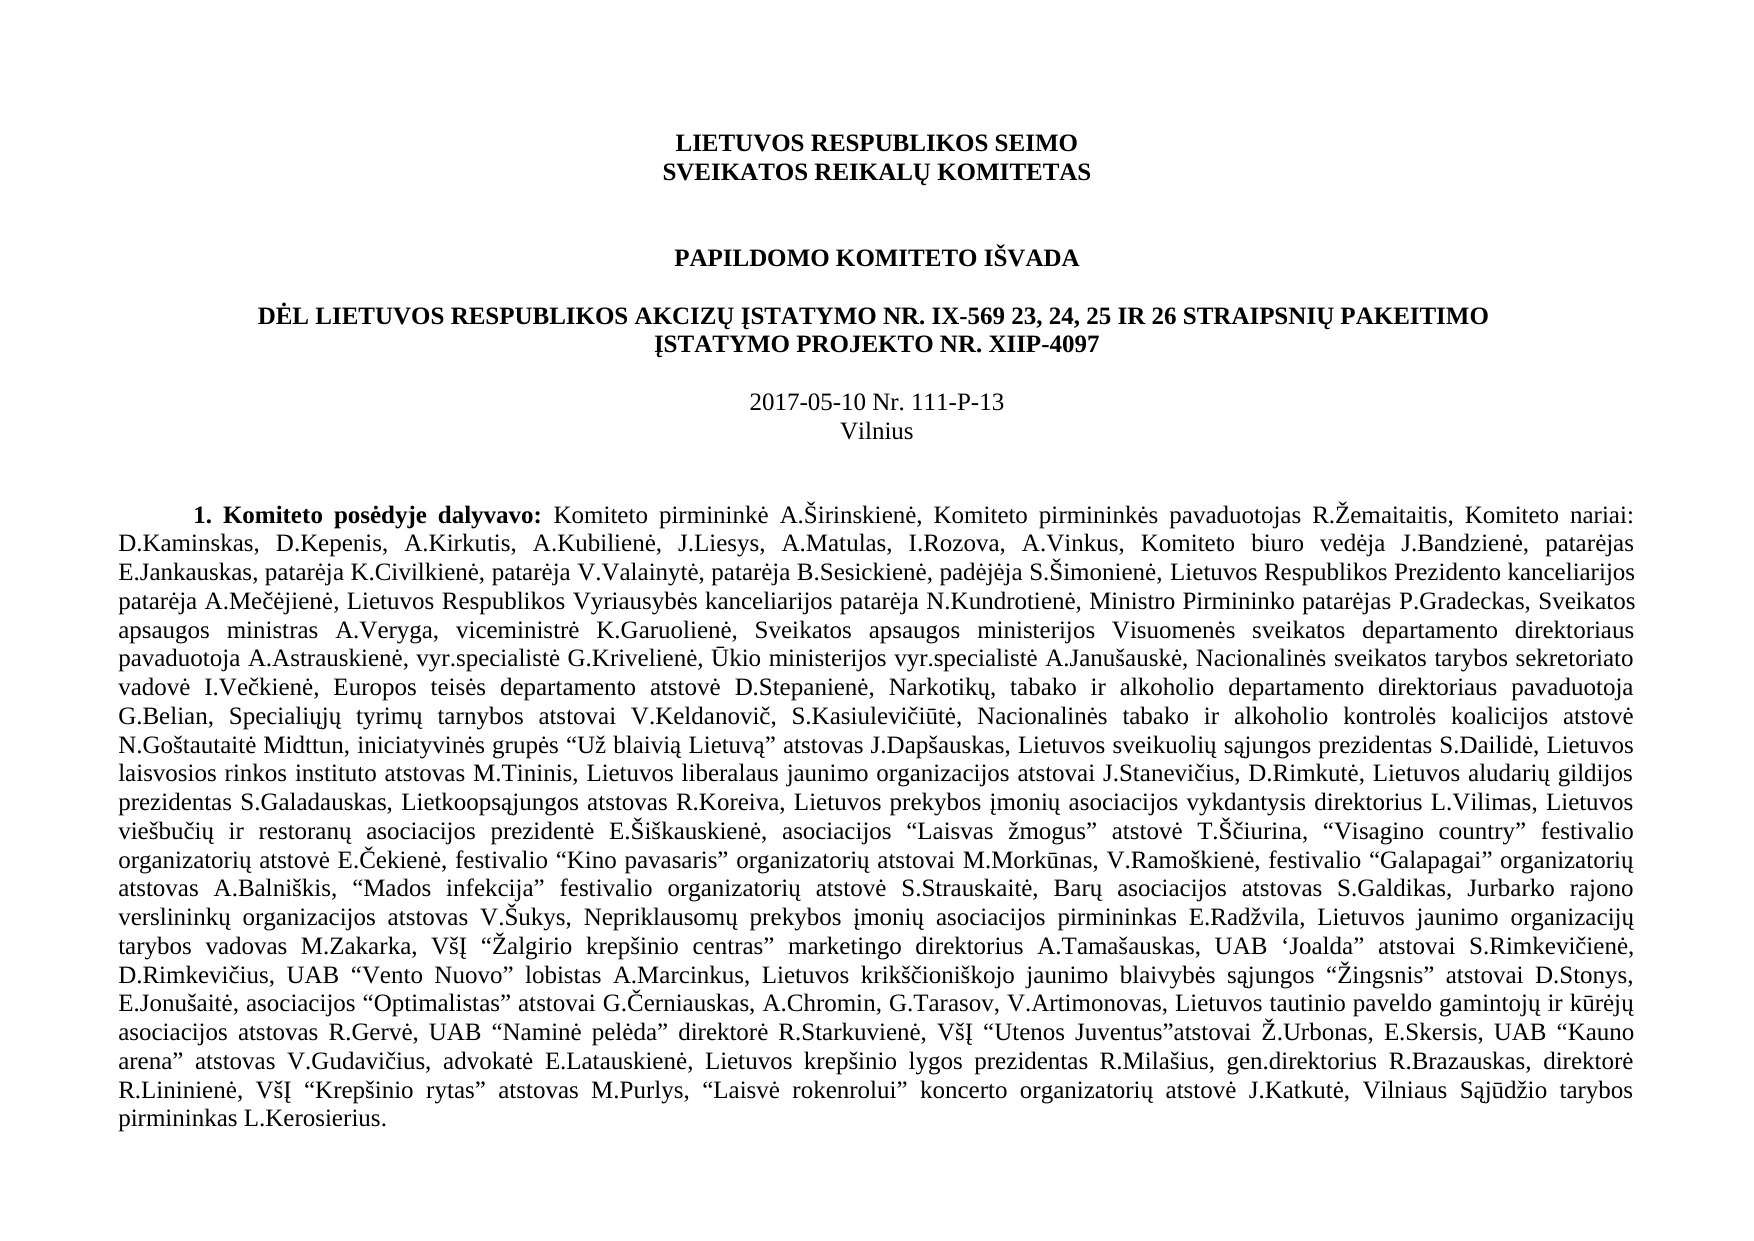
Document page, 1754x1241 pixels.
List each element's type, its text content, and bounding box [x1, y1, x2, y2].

text LIETUVOS RESPUBLIKOS SEIMO [118, 128, 1635, 157]
text ĮSTATYMO PROJEKTO NR. XIIP-4097 [118, 329, 1635, 358]
text DĖL LIETUVOS RESPUBLIKOS AKCIZŲ ĮSTATYMO NR. Ix-569 23, 24, 25 IR 26 STRAIPSNIŲ PAKEITIMO [118, 301, 1635, 329]
text Vilnius [118, 416, 1635, 444]
text 1. Komiteto posėdyje dalyvavo: Komiteto pirmininkė A.Širinskienė, Komiteto pirmininkės pavaduotojas R.Žemaitaitis, Komiteto nariai: D.Kaminskas, D.Kepenis, A.Kirkutis, A.Kubilienė, J.Liesys, A.Matulas, I.Rozova, A.Vinkus, Komiteto biuro vedėja J.Bandzienė, patarėjas E.Jankauskas, patarėja K.Civilkienė, patarėja V.Valainytė, patarėja B.Sesickienė, padėjėja S.Šimonienė, Lietuvos Respublikos Prezidento kanceliarijos patarėja A.Mečėjienė, Lietuvos Respublikos Vyriausybės kanceliarijos patarėja N.Kundrotienė, Ministro Pirmininko patarėjas P.Gradeckas, Sveikatos apsaugos ministras A.Veryga, viceministrė K.Garuolienė, Sveikatos apsaugos ministerijos Visuomenės sveikatos departamento direktoriaus pavaduotoja A.Astrauskienė, vyr.specialistė G.Krivelienė, Ūkio ministerijos vyr.specialistė A.Janušauskė, Nacionalinės sveikatos tarybos sekretoriato vadovė I.Večkienė, Europos teisės departamento atstovė D.Stepanienė, Narkotikų, tabako ir alkoholio departamento direktoriaus pavaduotoja G.Belian, Specialiųjų tyrimų tarnybos atstovai V.Keldanovič, S.Kasiulevičiūtė, Nacionalinės tabako ir alkoholio kontrolės koalicijos atstovė N.Goštautaitė Midttun, iniciatyvinės grupės “Už blaivią Lietuvą” atstovas J.Dapšauskas, Lietuvos sveikuolių sąjungos prezidentas S.Dailidė, Lietuvos laisvosios rinkos instituto atstovas M.Tininis, Lietuvos liberalaus jaunimo organizacijos atstovai J.Stanevičius, D.Rimkutė, Lietuvos aludarių gildijos prezidentas S.Galadauskas, Lietkoopsąjungos atstovas R.Koreiva, Lietuvos prekybos įmonių asociacijos vykdantysis direktorius L.Vilimas, Lietuvos viešbučių ir restoranų asociacijos prezidentė E.Šiškauskienė, asociacijos “Laisvas žmogus” atstovė T.Ščiurina, “Visagino country” festivalio organizatorių atstovė E.Čekienė, festivalio “Kino pavasaris” organizatorių atstovai M.Morkūnas, V.Ramoškienė, festivalio “Galapagai” organizatorių atstovas A.Balniškis, “Mados infekcija” festivalio organizatorių atstovė S.Strauskaitė, Barų asociacijos atstovas S.Galdikas, Jurbarko rajono verslininkų organizacijos atstovas V.Šukys, Nepriklausomų prekybos įmonių asociacijos pirmininkas E.Radžvila, Lietuvos jaunimo organizacijų tarybos vadovas M.Zakarka, VšĮ “Žalgirio krepšinio centras” marketingo direktorius A.Tamašauskas, UAB ‘Joalda” atstovai S.Rimkevičienė, D.Rimkevičius, UAB “Vento Nuovo” lobistas A.Marcinkus, Lietuvos krikščioniškojo jaunimo blaivybės sąjungos “Žingsnis” atstovai D.Stonys, E.Jonušaitė, asociacijos “Optimalistas” atstovai G.Černiauskas, A.Chromin, G.Tarasov, V.Artimonovas, Lietuvos tautinio paveldo gamintojų ir kūrėjų asociacijos atstovas R.Gervė, UAB “Naminė pelėda” direktorė R.Starkuvienė, VšĮ “Utenos Juventus”atstovai Ž.Urbonas, E.Skersis, UAB “Kauno arena” atstovas V.Gudavičius, advokatė E.Latauskienė, Lietuvos krepšinio lygos prezidentas R.Milašius, gen.direktorius R.Brazauskas, direktorė R.Lininienė, VšĮ “Krepšinio rytas” atstovas M.Purlys, “Laisvė rokenrolui” koncerto organizatorių atstovė J.Katkutė, Vilniaus Sąjūdžio tarybos pirmininkas L.Kerosierius. [118, 500, 1635, 1132]
text SVEIKATOS REIKALŲ KOMITETAS [118, 157, 1635, 186]
text PAPILDOMO KOMITETO IŠVADA [118, 243, 1635, 272]
text 2017-05-10 Nr. 111-P-13 [118, 387, 1635, 416]
